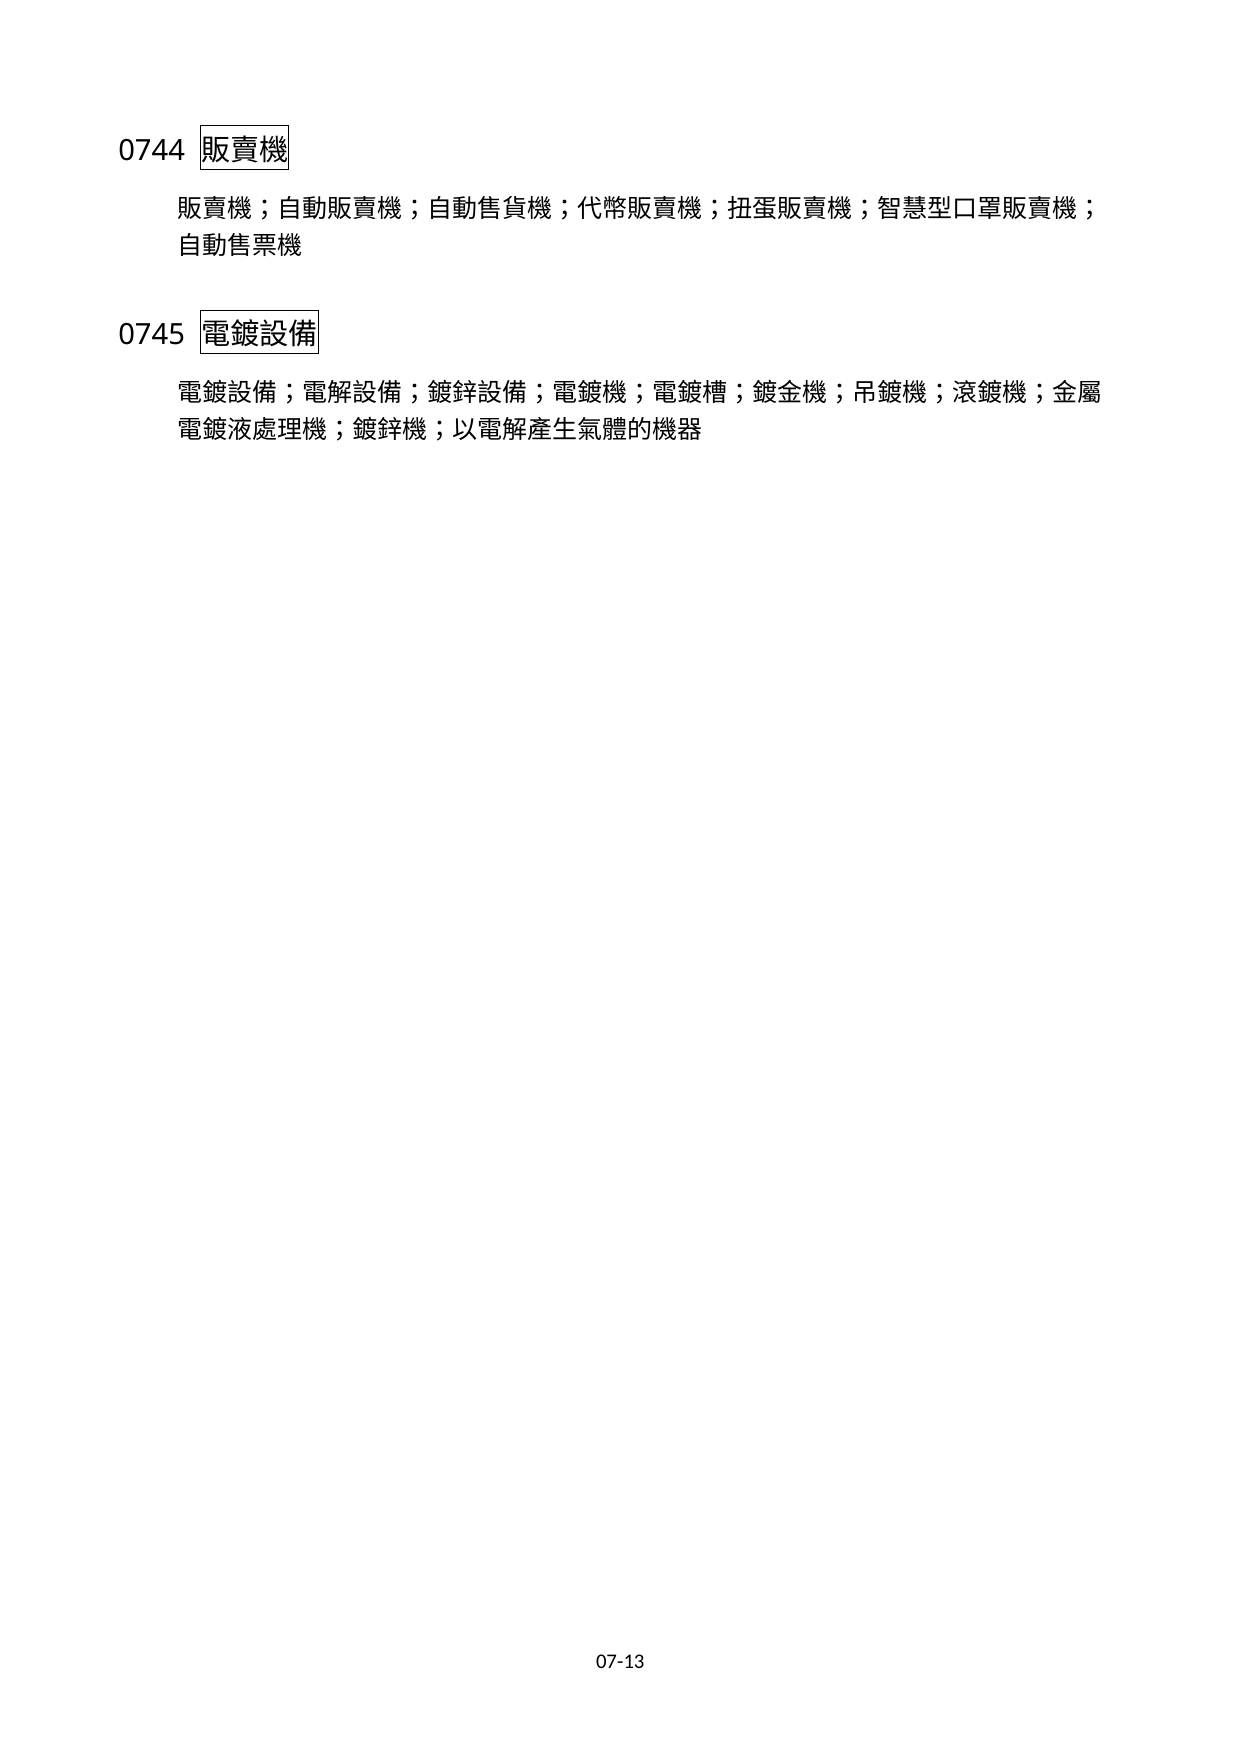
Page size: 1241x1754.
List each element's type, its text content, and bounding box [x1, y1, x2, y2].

text [319, 311, 1122, 353]
text 販賣機 [201, 127, 288, 169]
text [289, 127, 1122, 169]
text 0745 [118, 311, 200, 353]
text 0744 [118, 127, 200, 169]
text 電鍍設備；電解設備；鍍鋅設備；電鍍機；電鍍槽；鍍金機；吊鍍機；滾鍍機；金屬電鍍液處理機；鍍鋅機；以電解產生氣體的機器 [177, 372, 1122, 447]
text 販賣機；自動販賣機；自動售貨機；代幣販賣機；扭蛋販賣機；智慧型口罩販賣機；自動售票機 [177, 187, 1122, 262]
text 電鍍設備 [201, 311, 318, 353]
